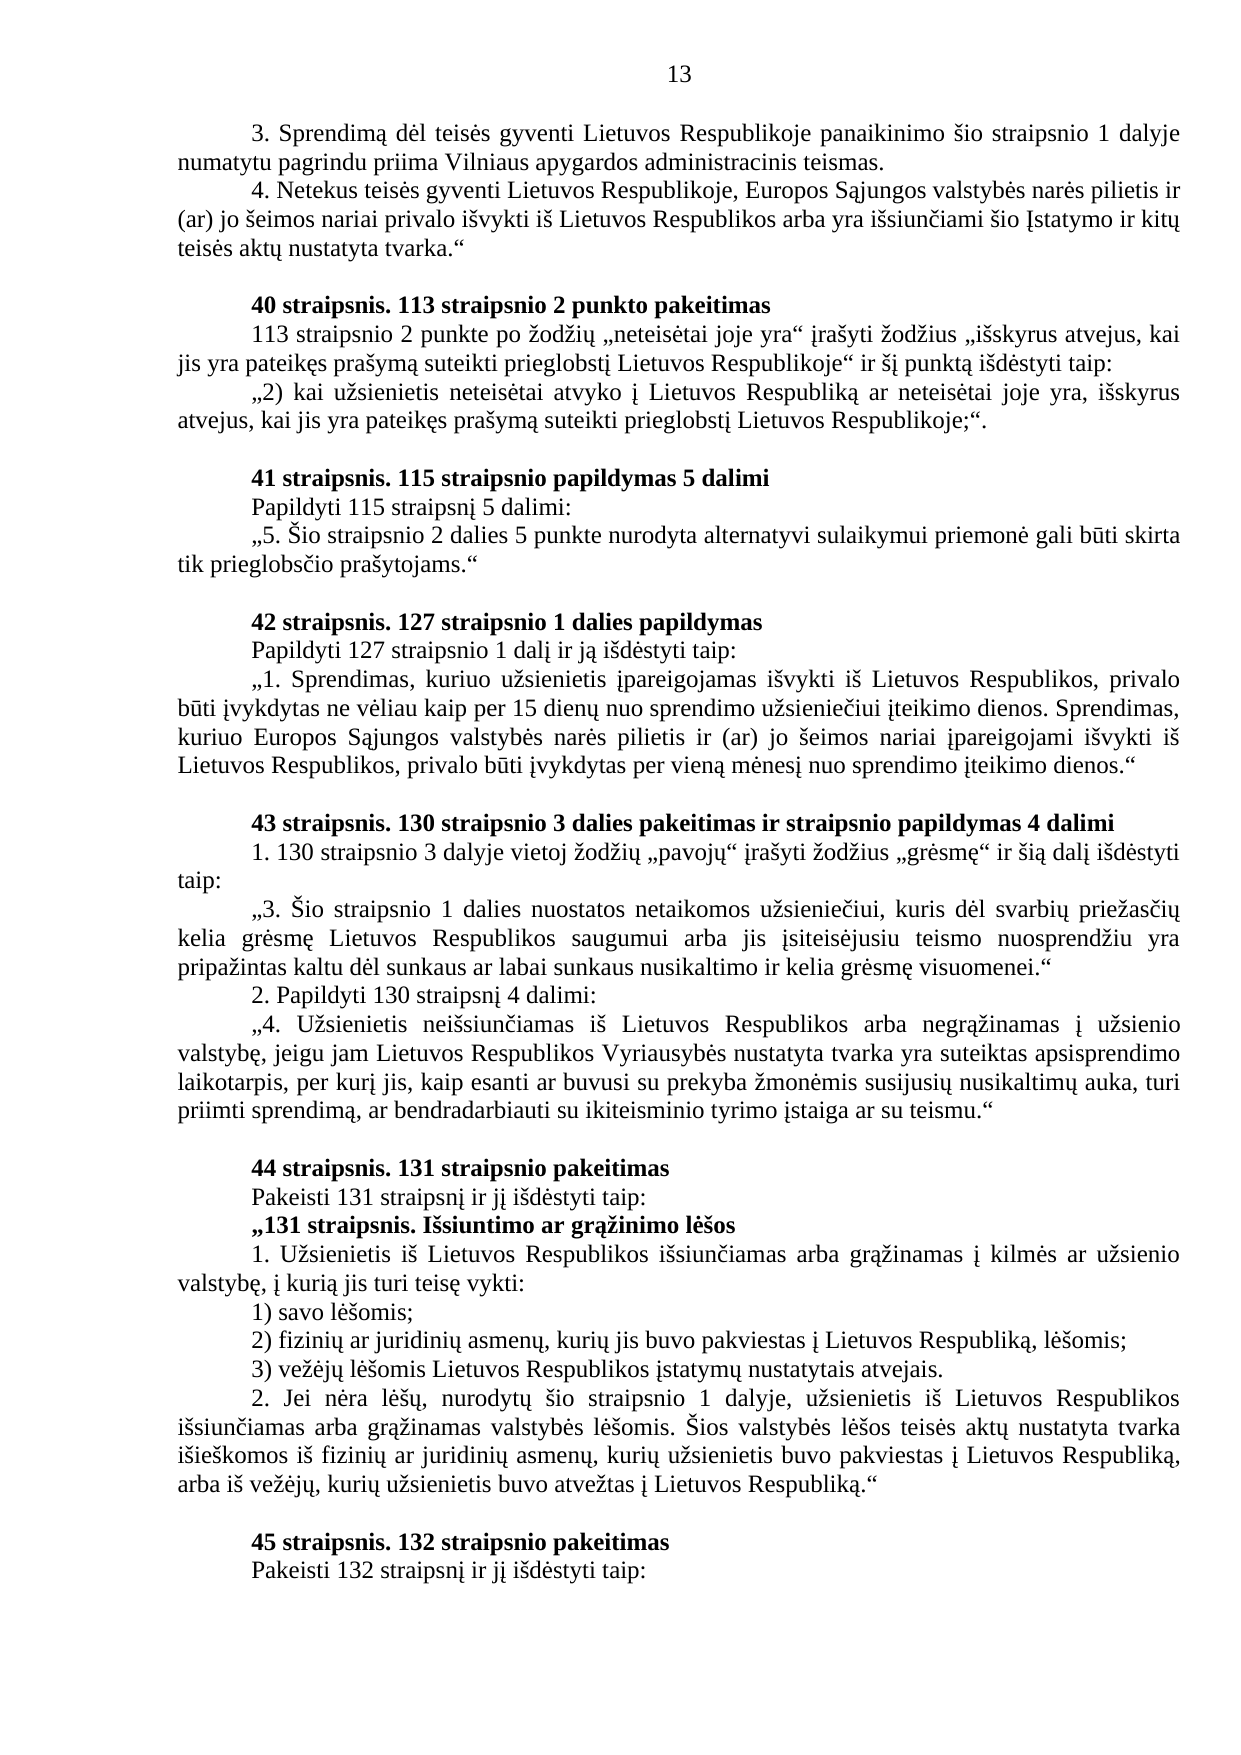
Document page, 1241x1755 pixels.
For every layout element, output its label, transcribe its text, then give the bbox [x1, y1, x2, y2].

text 44 straipsnis. 131 straipsnio pakeitimas [177, 1153, 1181, 1182]
text 113 straipsnio 2 punkte po žodžių „neteisėtai joje yra“ įrašyti žodžius „išskyrus atvejus, kai jis yra pateikęs prašymą suteikti prieglobstį Lietuvos Respublikoje“ ir šį punktą išdėstyti taip: [177, 319, 1181, 377]
text 2. Papildyti 130 straipsnį 4 dalimi: [177, 981, 1181, 1009]
text 2. Jei nėra lėšų, nurodytų šio straipsnio 1 dalyje, užsienietis iš Lietuvos Respublikos išsiunčiamas arba grąžinamas valstybės lėšomis. Šios valstybės lėšos teisės aktų nustatyta tvarka išieškomos iš fizinių ar juridinių asmenų, kurių užsienietis buvo pakviestas į Lietuvos Respubliką, arba iš vežėjų, kurių užsienietis buvo atvežtas į Lietuvos Respubliką.“ [177, 1383, 1181, 1498]
text 41 straipsnis. 115 straipsnio papildymas 5 dalimi [177, 463, 1181, 492]
text Pakeisti 132 straipsnį ir jį išdėstyti taip: [177, 1556, 1181, 1584]
text 1. 130 straipsnio 3 dalyje vietoj žodžių „pavojų“ įrašyti žodžius „grėsmę“ ir šią dalį išdėstyti taip: [177, 837, 1181, 894]
text 3. Sprendimą dėl teisės gyventi Lietuvos Respublikoje panaikinimo šio straipsnio 1 dalyje numatytu pagrindu priima Vilniaus apygardos administracinis teismas. [177, 118, 1181, 176]
text „1. Sprendimas, kuriuo užsienietis įpareigojamas išvykti iš Lietuvos Respublikos, privalo būti įvykdytas ne vėliau kaip per 15 dienų nuo sprendimo užsieniečiui įteikimo dienos. Sprendimas, kuriuo Europos Sąjungos valstybės narės pilietis ir (ar) jo šeimos nariai įpareigojami išvykti iš Lietuvos Respublikos, privalo būti įvykdytas per vieną mėnesį nuo sprendimo įteikimo dienos.“ [177, 664, 1181, 779]
text 1) savo lėšomis; [177, 1297, 1181, 1326]
text „4. Užsienietis neišsiunčiamas iš Lietuvos Respublikos arba negrąžinamas į užsienio valstybę, jeigu jam Lietuvos Respublikos Vyriausybės nustatyta tvarka yra suteiktas apsisprendimo laikotarpis, per kurį jis, kaip esanti ar buvusi su prekyba žmonėmis susijusių nusikaltimų auka, turi priimti sprendimą, ar bendradarbiauti su ikiteisminio tyrimo įstaiga ar su teismu.“ [177, 1009, 1181, 1124]
text 43 straipsnis. 130 straipsnio 3 dalies pakeitimas ir straipsnio papildymas 4 dalimi [177, 808, 1181, 837]
text „3. Šio straipsnio 1 dalies nuostatos netaikomos užsieniečiui, kuris dėl svarbių priežasčių kelia grėsmę Lietuvos Respublikos saugumui arba jis įsiteisėjusiu teismo nuosprendžiu yra pripažintas kaltu dėl sunkaus ar labai sunkaus nusikaltimo ir kelia grėsmę visuomenei.“ [177, 894, 1181, 981]
text 1. Užsienietis iš Lietuvos Respublikos išsiunčiamas arba grąžinamas į kilmės ar užsienio valstybę, į kurią jis turi teisę vykti: [177, 1239, 1181, 1297]
text 40 straipsnis. 113 straipsnio 2 punkto pakeitimas [177, 291, 1181, 319]
text Papildyti 127 straipsnio 1 dalį ir ją išdėstyti taip: [177, 636, 1181, 664]
text 45 straipsnis. 132 straipsnio pakeitimas [177, 1527, 1181, 1556]
text 4. Netekus teisės gyventi Lietuvos Respublikoje, Europos Sąjungos valstybės narės pilietis ir (ar) jo šeimos nariai privalo išvykti iš Lietuvos Respublikos arba yra išsiunčiami šio Įstatymo ir kitų teisės aktų nustatyta tvarka.“ [177, 176, 1181, 262]
text 42 straipsnis. 127 straipsnio 1 dalies papildymas [177, 607, 1181, 636]
text 2) fizinių ar juridinių asmenų, kurių jis buvo pakviestas į Lietuvos Respubliką, lėšomis; [177, 1326, 1181, 1354]
text 3) vežėjų lėšomis Lietuvos Respublikos įstatymų nustatytais atvejais. [177, 1354, 1181, 1383]
text Pakeisti 131 straipsnį ir jį išdėstyti taip: [177, 1182, 1181, 1211]
text „2) kai užsienietis neteisėtai atvyko į Lietuvos Respubliką ar neteisėtai joje yra, išskyrus atvejus, kai jis yra pateikęs prašymą suteikti prieglobstį Lietuvos Respublikoje;“. [177, 377, 1181, 434]
text „131 straipsnis. Išsiuntimo ar grąžinimo lėšos [177, 1211, 1181, 1239]
text „5. Šio straipsnio 2 dalies 5 punkte nurodyta alternatyvi sulaikymui priemonė gali būti skirta tik prieglobsčio prašytojams.“ [177, 521, 1181, 578]
text Papildyti 115 straipsnį 5 dalimi: [177, 492, 1181, 521]
